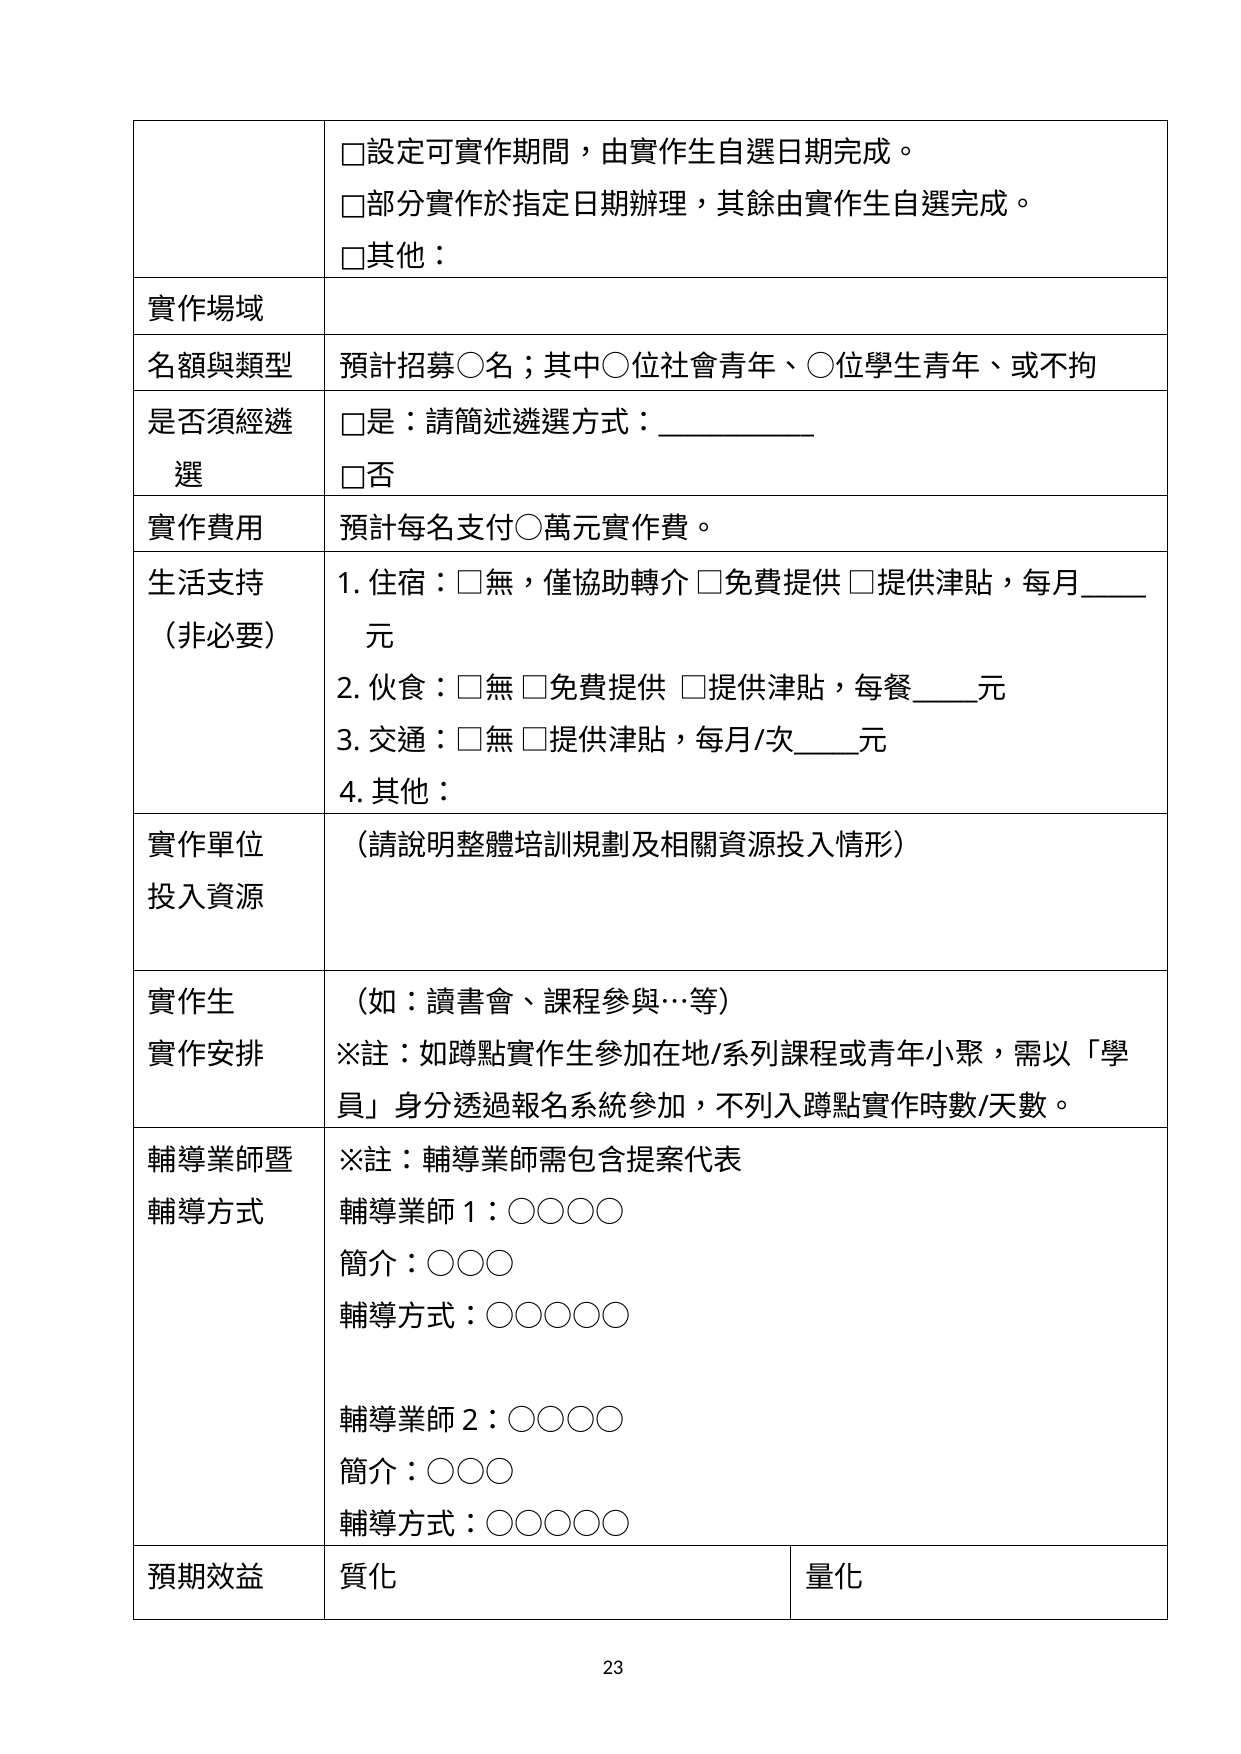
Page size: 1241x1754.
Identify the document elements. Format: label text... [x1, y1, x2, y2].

table_cell （請說明整體培訓規劃及相關資源投入情形） [325, 814, 1167, 970]
table_cell 實作費用 [134, 496, 324, 551]
table_cell 是否須經遴選 [134, 391, 324, 495]
table_cell 實作生 實作安排 [134, 971, 324, 1127]
table_cell 生活支持 （非必要） [134, 552, 324, 813]
table_cell □是：請簡述遴選方式：____________ □否 [325, 391, 1167, 495]
table_cell □設定可實作期間，由實作生自選日期完成。 □部分實作於指定日期辦理，其餘由實作生自選完成。 □其他： [325, 121, 1167, 277]
table_cell [325, 278, 1167, 334]
table_cell 預期效益 [134, 1546, 324, 1618]
table_cell ※註：輔導業師需包含提案代表 輔導業師1：○○○○ 簡介：○○○ 輔導方式：○○○○○ 輔導業師2：○○○○ 簡介：○○○ 輔導方式：○○○○○ [325, 1128, 1167, 1545]
table_cell [134, 121, 324, 277]
table_cell 預計每名支付○萬元實作費。 [325, 496, 1167, 551]
table_cell 輔導業師暨 輔導方式 [134, 1128, 324, 1545]
table_cell 名額與類型 [134, 335, 324, 390]
table_cell 1. 住宿：□無，僅協助轉介 □免費提供 □提供津貼，每月_____元 2. 伙食：□無 □免費提供 □提供津貼，每餐_____元 3. 交通：□無 □提供津貼，每月/次_____元 4. 其他： [325, 552, 1167, 813]
table_cell 量化 [791, 1546, 1167, 1618]
table_cell 實作場域 [134, 278, 324, 334]
table_cell （如：讀書會、課程參與…等） ※註：如蹲點實作生參加在地/系列課程或青年小聚，需以「學員」身分透過報名系統參加，不列入蹲點實作時數/天數。 [325, 971, 1167, 1127]
table_cell 預計招募○名；其中○位社會青年、○位學生青年、或不拘 [325, 335, 1167, 390]
table_cell 實作單位 投入資源 [134, 814, 324, 970]
table_cell 質化 [325, 1546, 790, 1618]
